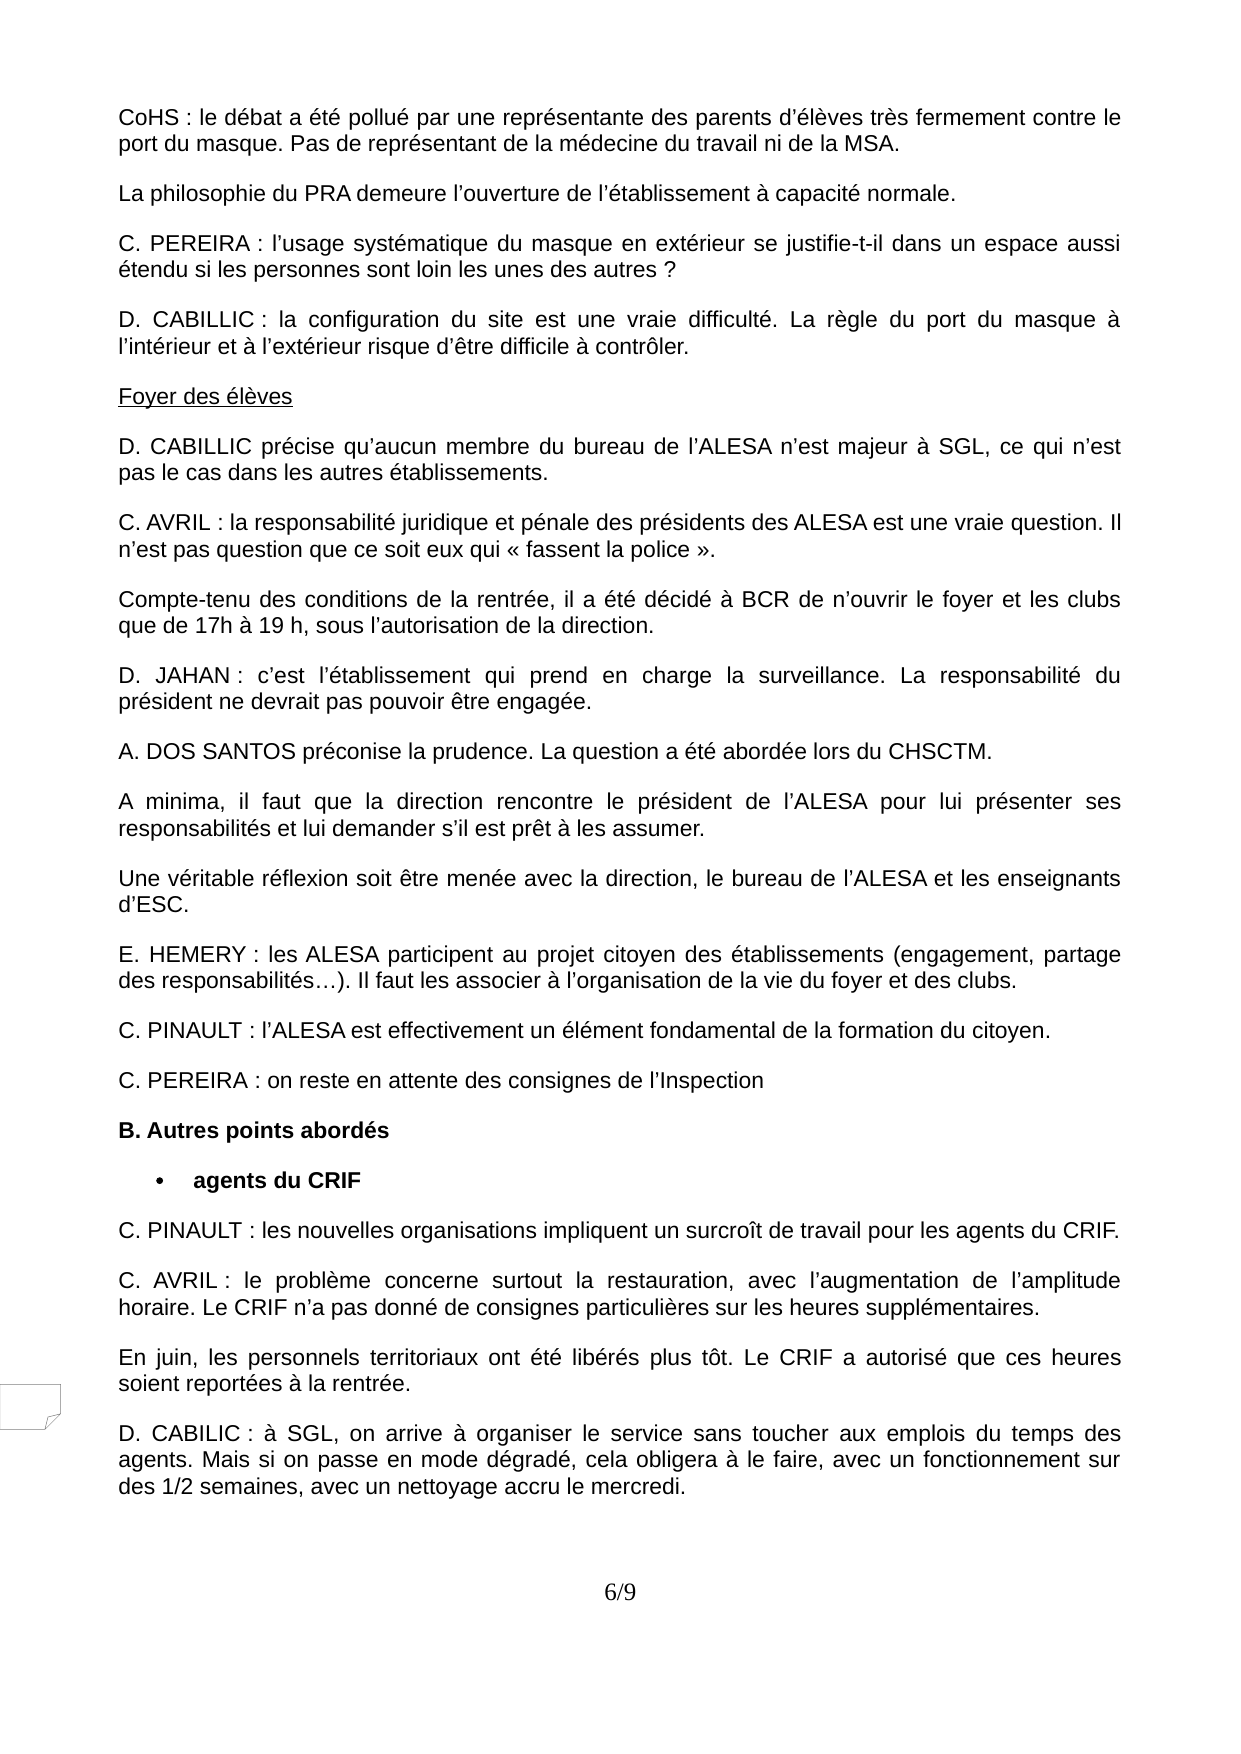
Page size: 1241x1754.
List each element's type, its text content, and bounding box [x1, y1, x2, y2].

text Une véritable réflexion soit être menée avec la direction, le bureau de l’ALESA et les enseignants d’ESC. [118, 864, 1122, 917]
text C. PEREIRA : on reste en attente des consignes de l’Inspection [118, 1067, 1122, 1094]
text C. AVRIL : la responsabilité juridique et pénale des présidents des ALESA est une vraie question. Il n’est pas question que ce soit eux qui « fassent la police ». [118, 509, 1122, 562]
text A minima, il faut que la direction rencontre le président de l’ALESA pour lui présenter ses responsabilités et lui demander s’il est prêt à les assumer. [118, 788, 1122, 841]
text Foyer des élèves [118, 383, 1122, 409]
text C. AVRIL : le problème concerne surtout la restauration, avec l’augmentation de l’amplitude horaire. Le CRIF n’a pas donné de consignes particulières sur les heures supplémentaires. [118, 1267, 1122, 1320]
text En juin, les personnels territoriaux ont été libérés plus tôt. Le CRIF a autorisé que ces heures soient reportées à la rentrée. [118, 1344, 1122, 1396]
text La philosophie du PRA demeure l’ouverture de l’établissement à capacité normale. [118, 180, 1122, 206]
text D. CABILLIC : la configuration du site est une vraie difficulté. La règle du port du masque à l’intérieur et à l’extérieur risque d’être difficile à contrôler. [118, 306, 1122, 359]
text D. JAHAN : c’est l’établissement qui prend en charge la surveillance. La responsabilité du président ne devrait pas pouvoir être engagée. [118, 662, 1122, 714]
text D. CABILLIC précise qu’aucun membre du bureau de l’ALESA n’est majeur à SGL, ce qui n’est pas le cas dans les autres établissements. [118, 433, 1122, 486]
list agents du CRIF [156, 1167, 1122, 1194]
text C. PINAULT : les nouvelles organisations impliquent un surcroît de travail pour les agents du CRIF. [118, 1217, 1122, 1244]
text C. PEREIRA : l’usage systématique du masque en extérieur se justifie-t-il dans un espace aussi étendu si les personnes sont loin les unes des autres ? [118, 230, 1122, 283]
text CoHS : le débat a été pollué par une représentante des parents d’élèves très fermement contre le port du masque. Pas de représentant de la médecine du travail ni de la MSA. [118, 104, 1122, 156]
text B. Autres points abordés [118, 1117, 1122, 1144]
text D. CABILIC : à SGL, on arrive à organiser le service sans toucher aux emplois du temps des agents. Mais si on passe en mode dégradé, cela obligera à le faire, avec un fonctionnement sur des 1/2 semaines, avec un nettoyage accru le mercredi. [118, 1420, 1122, 1499]
text Compte-tenu des conditions de la rentrée, il a été décidé à BCR de n’ouvrir le foyer et les clubs que de 17h à 19 h, sous l’autorisation de la direction. [118, 586, 1122, 638]
text E. HEMERY : les ALESA participent au projet citoyen des établissements (engagement, partage des responsabilités…). Il faut les associer à l’organisation de la vie du foyer et des clubs. [118, 941, 1122, 994]
text A. DOS SANTOS préconise la prudence. La question a été abordée lors du CHSCTM. [118, 738, 1122, 764]
text C. PINAULT : l’ALESA est effectivement un élément fondamental de la formation du citoyen. [118, 1017, 1122, 1044]
